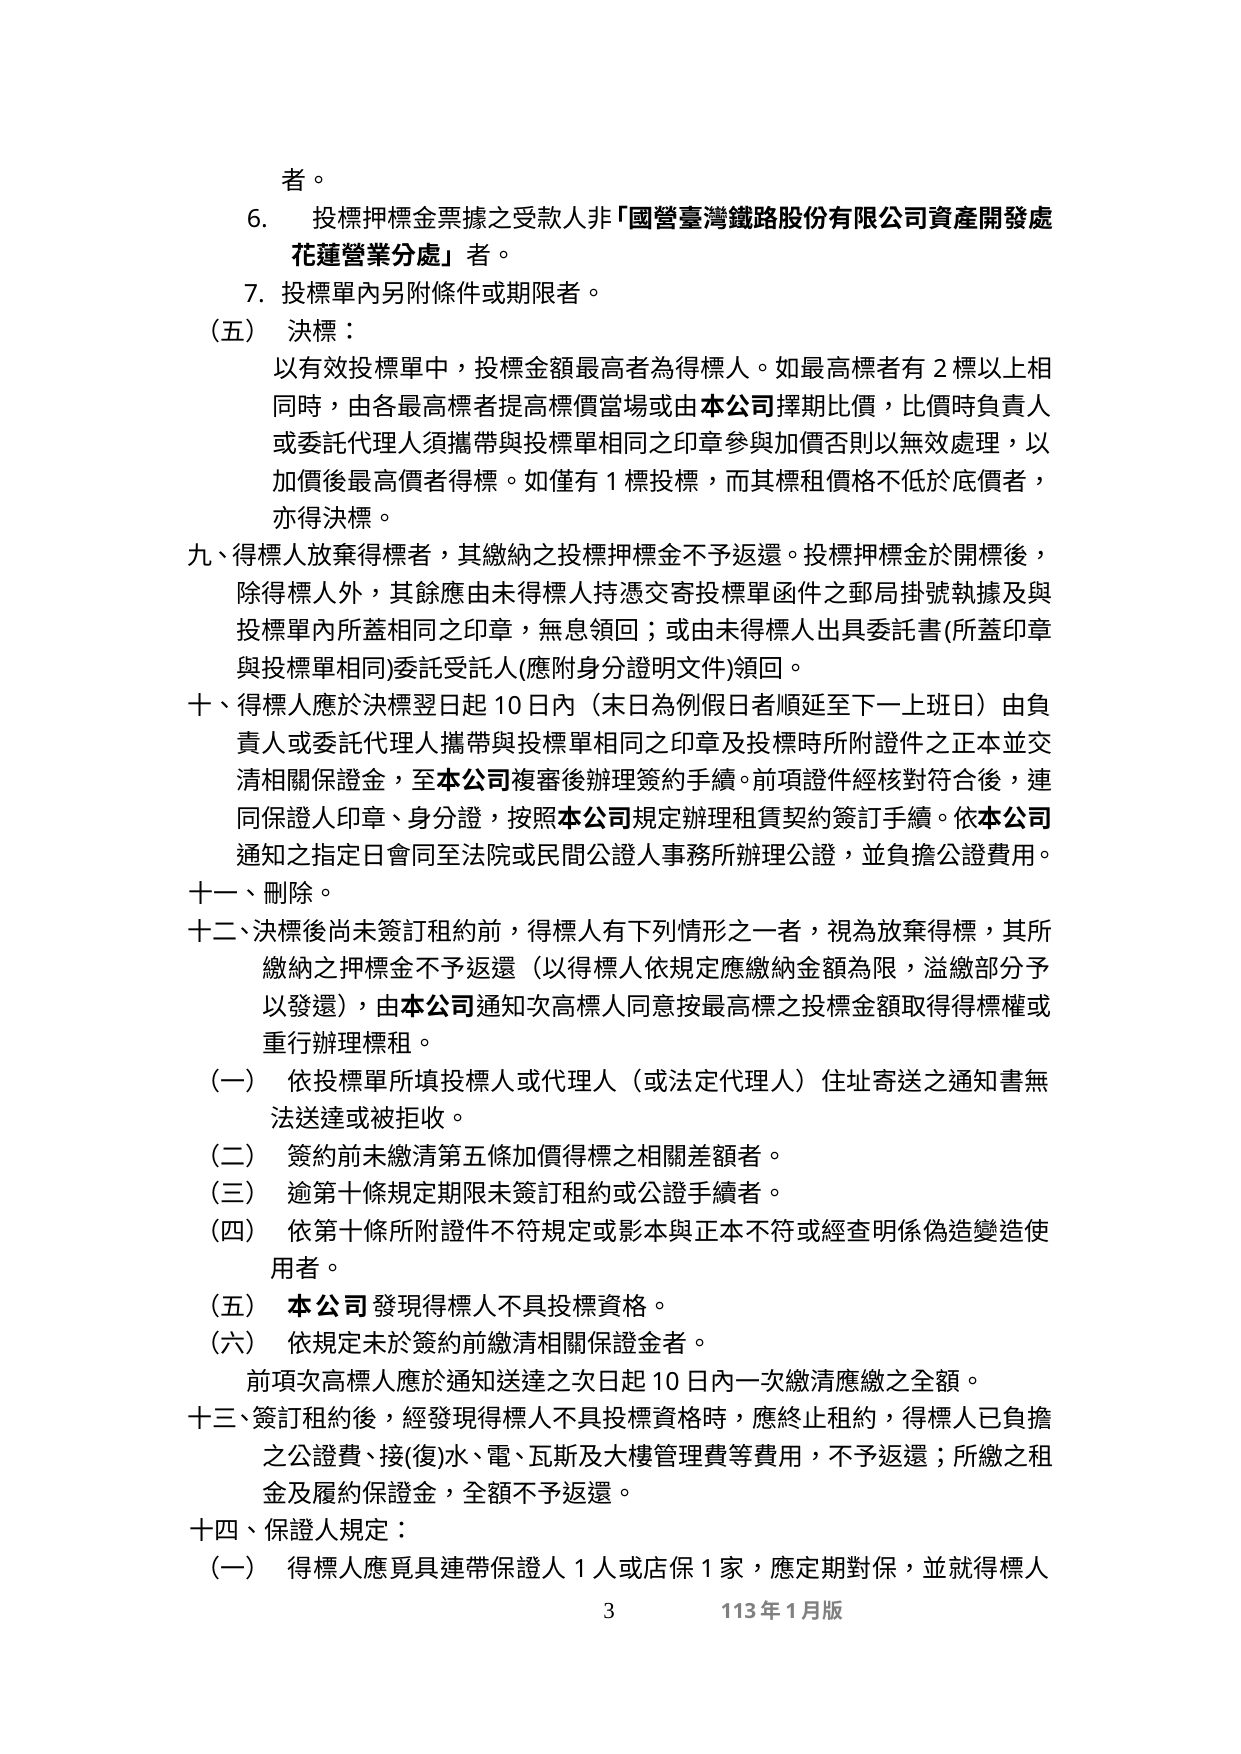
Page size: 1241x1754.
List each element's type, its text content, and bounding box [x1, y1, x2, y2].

list 逾第十條規定期限未簽訂租約或公證手續者。 [195, 1172, 1051, 1210]
text 以有效投標單中，投標金額最高者為得標人。如最高標者有2標以上相同時，由各最高標者提高標價當場或由本公司擇期比價，比價時負責人或委託代理人須攜帶與投標單相同之印章參與加價否則以無效處理，以加價後最高價者得標。如僅有1標投標，而其標租價格不低於底價者，亦得決標。 [272, 347, 1053, 535]
list 得標人應覓具連帶保證人1人或店保1家，應定期對保，並就得標人 [195, 1547, 1051, 1585]
text 十四、保證人規定： [189, 1510, 1053, 1547]
list 簽約前未繳清第五條加價得標之相關差額者。 [195, 1135, 1051, 1172]
list 依規定未於簽約前繳清相關保證金者。 [195, 1322, 1051, 1360]
text 九、得標人放棄得標者，其繳納之投標押標金不予返還。投標押標金於開標後，除得標人外，其餘應由未得標人持憑交寄投標單函件之郵局掛號執據及與投標單內所蓋相同之印章，無息領回；或由未得標人出具委託書(所蓋印章與投標單相同)委託受託人(應附身分證明文件)領回。 [187, 535, 1053, 685]
list 決標： [195, 310, 1051, 347]
text 十、得標人應於決標翌日起10日內（末日為例假日者順延至下一上班日）由負責人或委託代理人攜帶與投標單相同之印章及投標時所附證件之正本並交清相關保證金，至本公司複審後辦理簽約手續。前項證件經核對符合後，連同保證人印章、身分證，按照本公司規定辦理租賃契約簽訂手續。依本公司通知之指定日會同至法院或民間公證人事務所辦理公證，並負擔公證費用。 [187, 685, 1053, 872]
list 依投標單所填投標人或代理人（或法定代理人）住址寄送之通知書無法送達或被拒收。 [195, 1060, 1051, 1135]
text 十­二、決標後尚未簽訂租約前，得標人有下列情形之一者，視為放棄得標，其所繳納之押標金不予返還（以得標人依規定應繳納金額為限，溢繳部分予以發還），由本公司通知次高標人同意按最高標之投標金額取得得標權或重行辦理標租。 [187, 910, 1053, 1060]
text 十一、刪除。 [189, 872, 1053, 910]
list 依第十條所附證件不符規定或影本與正本不符或經查明係偽造變造使用者。 [195, 1210, 1051, 1285]
list 投標文件與本公司規定之格式內容不符、或其填具之投標人名稱不一致者。 [244, 160, 1053, 197]
list 本公司發現得標人不具投標資格。 [195, 1285, 1051, 1322]
list 投標單內另附條件或期限者。 [244, 272, 1053, 310]
list 投標押標金票據之受款人非「國營臺灣鐵路股份有限公司資產開發處花蓮營業分處」者。 [247, 197, 1053, 272]
text 前項次高標人應於通知送達之次日起10日內一次繳清應繳之全額。 [246, 1360, 1053, 1397]
text 十三、簽訂租約後，經發現得標人不具投標資格時，應終止租約，得標人已負擔之公證費、接(復)水、電、瓦斯及大樓管理費等費用，不予返還；所繳之租金及履約保證金，全額不予返還。 [187, 1397, 1053, 1510]
